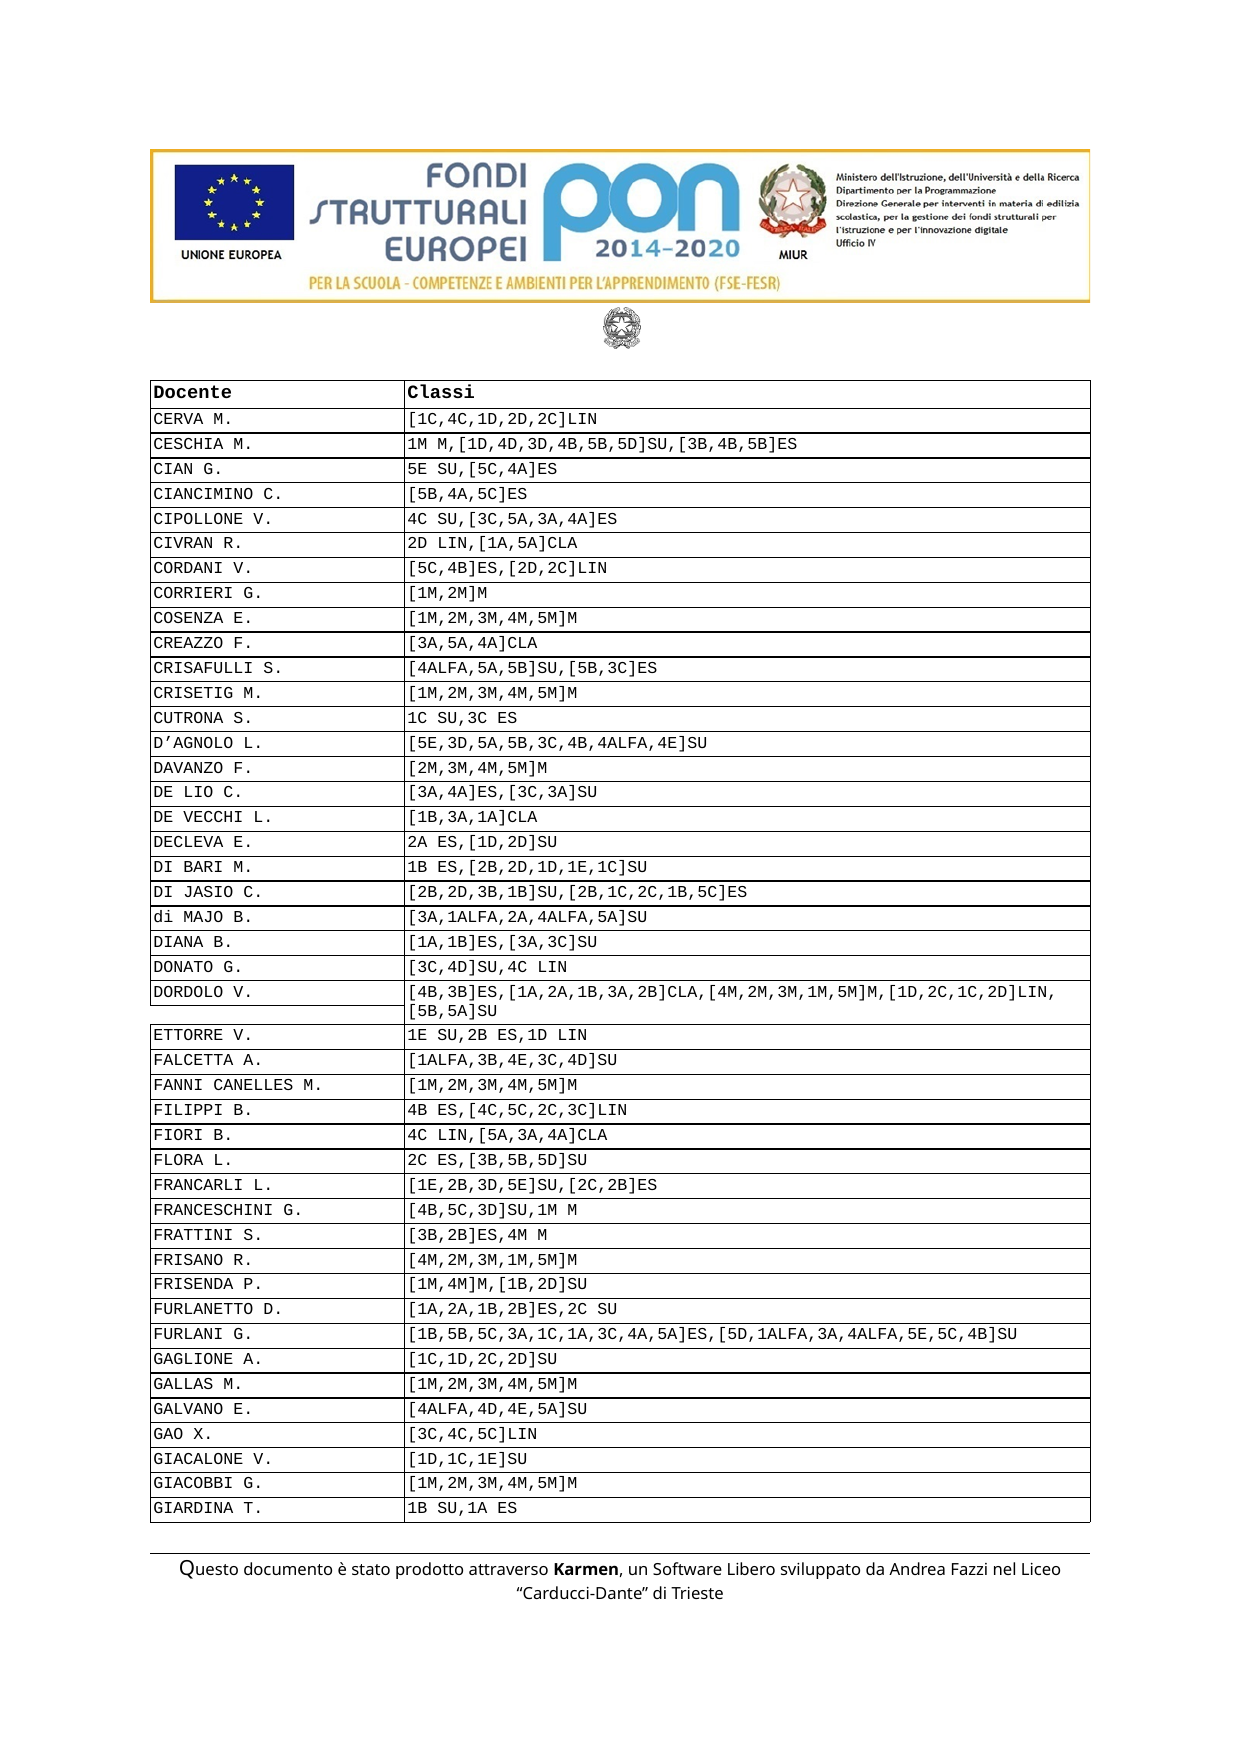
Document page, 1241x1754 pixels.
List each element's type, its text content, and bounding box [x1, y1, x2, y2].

table_cell GIARDINA T. [151, 1498, 404, 1522]
table_cell DECLEVA E. [151, 832, 404, 856]
table_cell FLORA L. [151, 1150, 404, 1173]
table_cell [4ALFA,5A,5B]SU,[5B,3C]ES [405, 658, 1090, 681]
table_cell CORRIERI G. [151, 583, 404, 607]
table_cell 1E SU,2B ES,1D LIN [405, 1025, 1090, 1049]
table_cell [4B,3B]ES,[1A,2A,1B,3A,2B]CLA,[4M,2M,3M,1M,5M]M,[1D,2C,1C,2D]LIN,[5B,5A]SU [405, 981, 1090, 1024]
table_cell DONATO G. [151, 956, 404, 980]
table_cell ETTORRE V. [151, 1025, 404, 1049]
table_cell FALCETTA A. [151, 1050, 404, 1074]
table_cell CIPOLLONE V. [151, 508, 404, 532]
table_cell [1M,2M,3M,4M,5M]M [405, 608, 1090, 631]
table_cell [3B,2B]ES,4M M [405, 1224, 1090, 1248]
table_cell [1M,2M,3M,4M,5M]M [405, 1473, 1090, 1497]
table_cell DORDOLO V. [151, 981, 404, 1005]
table_cell 1M M,[1D,4D,3D,4B,5B,5D]SU,[3B,4B,5B]ES [405, 434, 1090, 457]
table_cell FRISENDA P. [151, 1274, 404, 1298]
table_cell CRISAFULLI S. [151, 658, 404, 681]
table_cell [1M,2M,3M,4M,5M]M [405, 682, 1090, 706]
table_header Classi [405, 381, 1090, 408]
table_cell FILIPPI B. [151, 1100, 404, 1123]
table_cell CERVA M. [151, 409, 404, 432]
table_cell FRANCESCHINI G. [151, 1199, 404, 1223]
table_cell [1M,2M,3M,4M,5M]M [405, 1374, 1090, 1397]
table_cell [1C,1D,2C,2D]SU [405, 1349, 1090, 1372]
table_cell DE VECCHI L. [151, 807, 404, 831]
table_cell CRISETIG M. [151, 682, 404, 706]
table_cell [1B,5B,5C,3A,1C,1A,3C,4A,5A]ES,[5D,1ALFA,3A,4ALFA,5E,5C,4B]SU [405, 1324, 1090, 1348]
table_cell [1B,3A,1A]CLA [405, 807, 1090, 831]
table_cell DAVANZO F. [151, 757, 404, 781]
table_cell di MAJO B. [151, 907, 404, 930]
table_cell GALLAS M. [151, 1374, 404, 1397]
table_cell FIORI B. [151, 1125, 404, 1148]
table_cell CORDANI V. [151, 558, 404, 582]
table_cell 5E SU,[5C,4A]ES [405, 459, 1090, 482]
table_cell [4B,5C,3D]SU,1M M [405, 1199, 1090, 1223]
table_cell FANNI CANELLES M. [151, 1075, 404, 1099]
table_cell [3A,1ALFA,2A,4ALFA,5A]SU [405, 907, 1090, 930]
table_cell FRISANO R. [151, 1249, 404, 1273]
table_cell [1M,4M]M,[1B,2D]SU [405, 1274, 1090, 1298]
table_cell CUTRONA S. [151, 707, 404, 731]
table_cell 1C SU,3C ES [405, 707, 1090, 731]
table_cell [1A,2A,1B,2B]ES,2C SU [405, 1299, 1090, 1323]
table_cell [3C,4D]SU,4C LIN [405, 956, 1090, 980]
table_cell [2B,2D,3B,1B]SU,[2B,1C,2C,1B,5C]ES [405, 882, 1090, 905]
table_cell DI BARI M. [151, 857, 404, 880]
table_cell 2A ES,[1D,2D]SU [405, 832, 1090, 856]
table_cell [5E,3D,5A,5B,3C,4B,4ALFA,4E]SU [405, 732, 1090, 756]
table_cell [1E,2B,3D,5E]SU,[2C,2B]ES [405, 1174, 1090, 1198]
table_cell GAGLIONE A. [151, 1349, 404, 1372]
table_cell [1M,2M]M [405, 583, 1090, 607]
table_cell GAO X. [151, 1423, 404, 1447]
table_cell CIAN G. [151, 459, 404, 482]
table_cell GIACALONE V. [151, 1448, 404, 1472]
table_cell [1D,1C,1E]SU [405, 1448, 1090, 1472]
table_cell CIVRAN R. [151, 533, 404, 557]
table_cell DE LIO C. [151, 782, 404, 806]
table_cell FURLANETTO D. [151, 1299, 404, 1323]
table_cell 2D LIN,[1A,5A]CLA [405, 533, 1090, 557]
table_cell 1B ES,[2B,2D,1D,1E,1C]SU [405, 857, 1090, 880]
table_cell CREAZZO F. [151, 633, 404, 656]
table_cell D’AGNOLO L. [151, 732, 404, 756]
table_cell [5C,4B]ES,[2D,2C]LIN [405, 558, 1090, 582]
table_cell 1B SU,1A ES [405, 1498, 1090, 1522]
table_cell [4ALFA,4D,4E,5A]SU [405, 1399, 1090, 1422]
table_cell [150, 1006, 404, 1024]
table_cell [3A,4A]ES,[3C,3A]SU [405, 782, 1090, 806]
table_cell [5B,4A,5C]ES [405, 483, 1090, 507]
table_cell 2C ES,[3B,5B,5D]SU [405, 1150, 1090, 1173]
table_cell 4C LIN,[5A,3A,4A]CLA [405, 1125, 1090, 1148]
table_cell GIACOBBI G. [151, 1473, 404, 1497]
table_cell CESCHIA M. [151, 434, 404, 457]
table_cell [3C,4C,5C]LIN [405, 1423, 1090, 1447]
table_cell [1A,1B]ES,[3A,3C]SU [405, 931, 1090, 955]
table_cell FURLANI G. [151, 1324, 404, 1348]
table_cell FRANCARLI L. [151, 1174, 404, 1198]
table_cell [4M,2M,3M,1M,5M]M [405, 1249, 1090, 1273]
table_cell FRATTINI S. [151, 1224, 404, 1248]
table_cell COSENZA E. [151, 608, 404, 631]
table_cell [3A,5A,4A]CLA [405, 633, 1090, 656]
table_cell [1ALFA,3B,4E,3C,4D]SU [405, 1050, 1090, 1074]
table_cell [1M,2M,3M,4M,5M]M [405, 1075, 1090, 1099]
table_cell GALVANO E. [151, 1399, 404, 1422]
table_cell 4C SU,[3C,5A,3A,4A]ES [405, 508, 1090, 532]
table_cell CIANCIMINO C. [151, 483, 404, 507]
table_cell 4B ES,[4C,5C,2C,3C]LIN [405, 1100, 1090, 1123]
table_header Docente [151, 381, 404, 408]
table_cell [2M,3M,4M,5M]M [405, 757, 1090, 781]
picture [150, 149, 1091, 351]
table_cell DI JASIO C. [151, 882, 404, 905]
table_cell [1C,4C,1D,2D,2C]LIN [405, 409, 1090, 432]
table_cell DIANA B. [151, 931, 404, 955]
